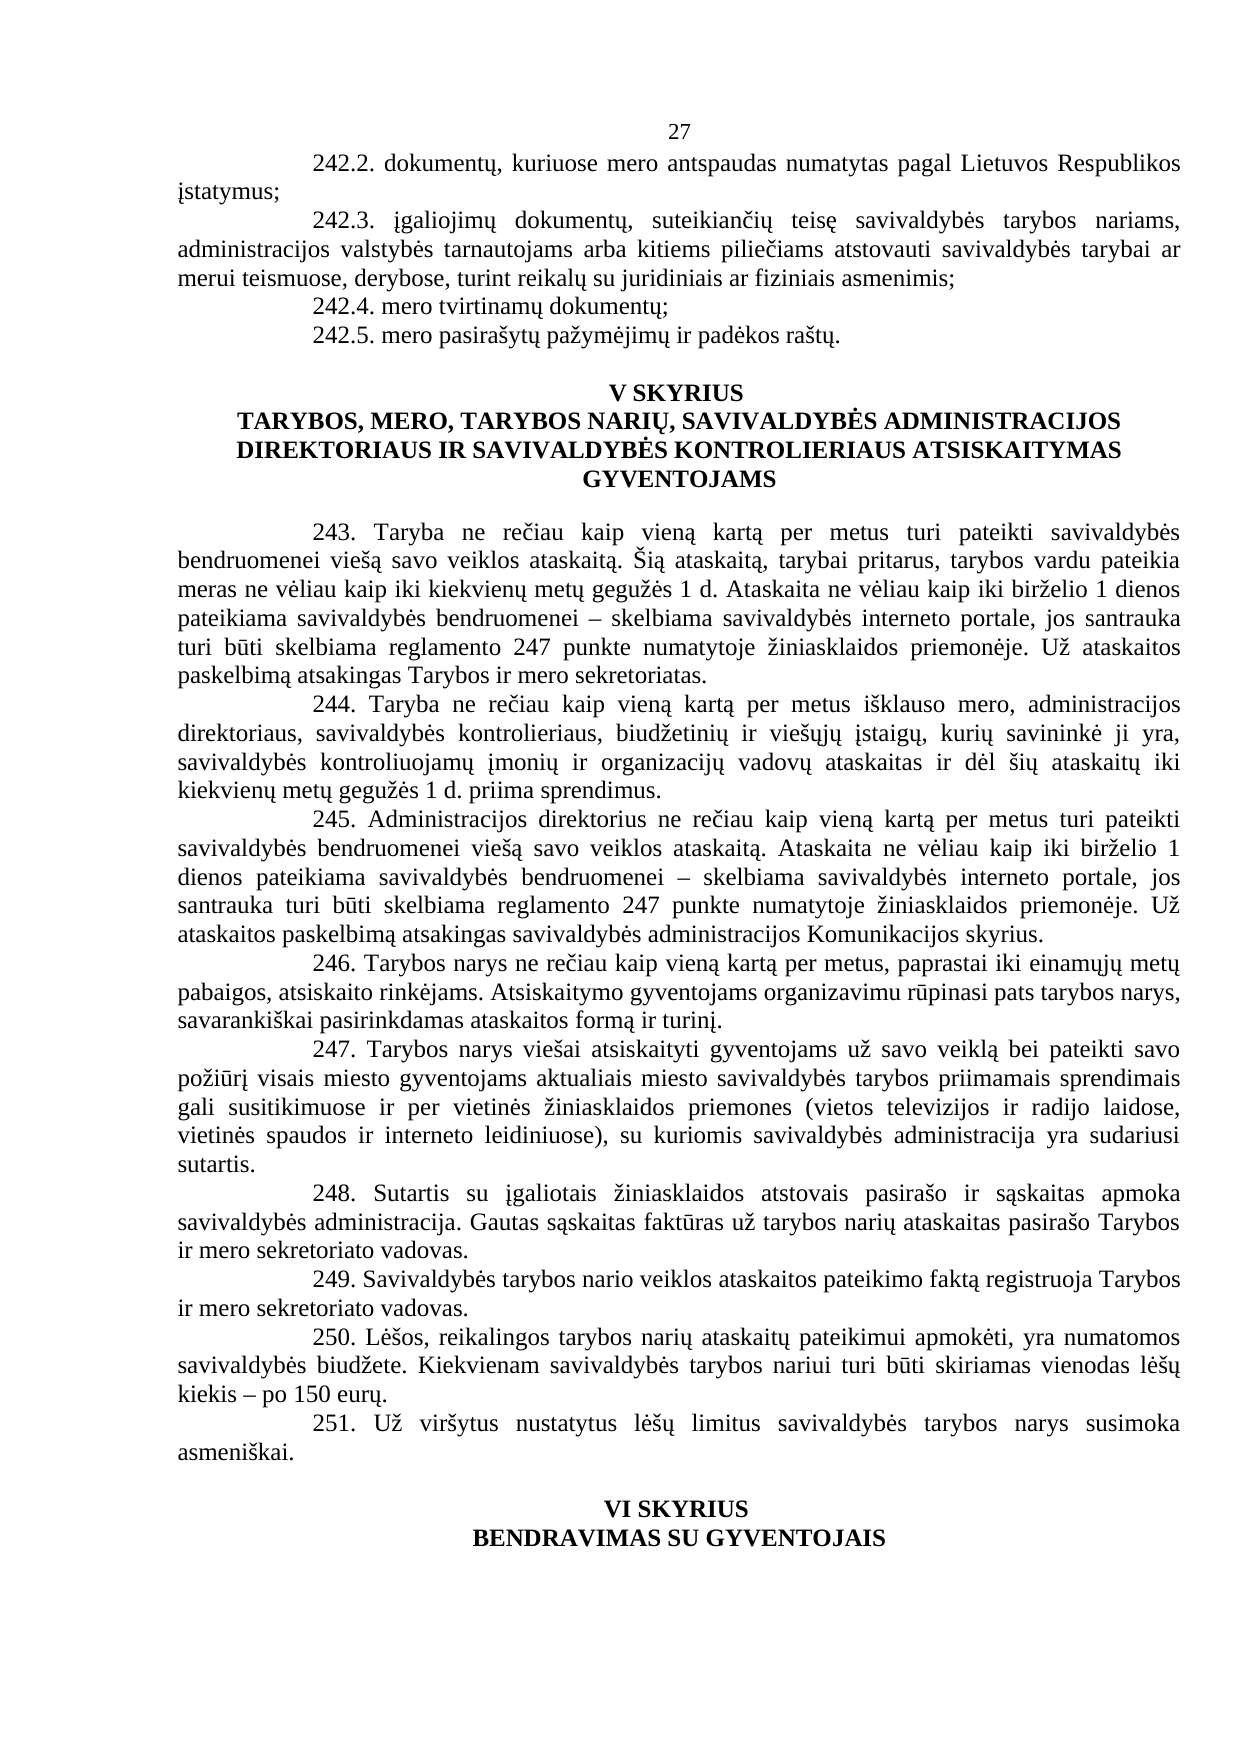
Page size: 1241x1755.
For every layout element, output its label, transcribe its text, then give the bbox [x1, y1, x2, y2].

text 242.5. mero pasirašytų pažymėjimų ir padėkos raštų. [177, 320, 1181, 349]
text VI SKYRIUS [177, 1494, 1181, 1523]
text 244. Taryba ne rečiau kaip vieną kartą per metus išklauso mero, administracijos direktoriaus, savivaldybės kontrolieriaus, biudžetinių ir viešųjų įstaigų, kurių savininkė ji yra, savivaldybės kontroliuojamų įmonių ir organizacijų vadovų ataskaitas ir dėl šių ataskaitų iki kiekvienų metų gegužės 1 d. priima sprendimus. [177, 689, 1181, 804]
text 245. Administracijos direktorius ne rečiau kaip vieną kartą per metus turi pateikti savivaldybės bendruomenei viešą savo veiklos ataskaitą. Ataskaita ne vėliau kaip iki birželio 1 dienos pateikiama savivaldybės bendruomenei – skelbiama savivaldybės interneto portale, jos santrauka turi būti skelbiama reglamento 247 punkte numatytoje žiniasklaidos priemonėje. Už ataskaitos paskelbimą atsakingas savivaldybės administracijos Komunikacijos skyrius. [177, 804, 1181, 948]
text 250. Lėšos, reikalingos tarybos narių ataskaitų pateikimui apmokėti, yra numatomos savivaldybės biudžete. Kiekvienam savivaldybės tarybos nariui turi būti skiriamas vienodas lėšų kiekis – po 150 eurų. [177, 1322, 1181, 1408]
text 251. Už viršytus nustatytus lėšų limitus savivaldybės tarybos narys susimoka asmeniškai. [177, 1408, 1181, 1465]
text 242.2. dokumentų, kuriuose mero antspaudas numatytas pagal Lietuvos Respublikos įstatymus; [177, 148, 1181, 205]
text 242.3. įgaliojimų dokumentų, suteikiančių teisę savivaldybės tarybos nariams, administracijos valstybės tarnautojams arba kitiems piliečiams atstovauti savivaldybės tarybai ar merui teismuose, derybose, turint reikalų su juridiniais ar fiziniais asmenimis; [177, 205, 1181, 291]
text 243. Taryba ne rečiau kaip vieną kartą per metus turi pateikti savivaldybės bendruomenei viešą savo veiklos ataskaitą. Šią ataskaitą, tarybai pritarus, tarybos vardu pateikia meras ne vėliau kaip iki kiekvienų metų gegužės 1 d. Ataskaita ne vėliau kaip iki birželio 1 dienos pateikiama savivaldybės bendruomenei – skelbiama savivaldybės interneto portale, jos santrauka turi būti skelbiama reglamento 247 punkte numatytoje žiniasklaidos priemonėje. Už ataskaitos paskelbimą atsakingas Tarybos ir mero sekretoriatas. [177, 517, 1181, 689]
text BENDRAVIMAS SU GYVENTOJAIS [177, 1523, 1181, 1552]
text TARYBOS, MERO, TARYBOS NARIŲ, SAVIVALDYBĖS ADMINISTRACIJOS DIREKTORIAUS IR SAVIVALDYBĖS KONTROLIERIAUS ATSISKAITYMAS GYVENTOJAMS [177, 406, 1181, 493]
text V SKYRIUS [177, 378, 1181, 406]
text 248. Sutartis su įgaliotais žiniasklaidos atstovais pasirašo ir sąskaitas apmoka savivaldybės administracija. Gautas sąskaitas faktūras už tarybos narių ataskaitas pasirašo Tarybos ir mero sekretoriato vadovas. [177, 1178, 1181, 1264]
text 246. Tarybos narys ne rečiau kaip vieną kartą per metus, paprastai iki einamųjų metų pabaigos, atsiskaito rinkėjams. Atsiskaitymo gyventojams organizavimu rūpinasi pats tarybos narys, savarankiškai pasirinkdamas ataskaitos formą ir turinį. [177, 948, 1181, 1034]
text 249. Savivaldybės tarybos nario veiklos ataskaitos pateikimo faktą registruoja Tarybos ir mero sekretoriato vadovas. [177, 1264, 1181, 1322]
text 247. Tarybos narys viešai atsiskaityti gyventojams už savo veiklą bei pateikti savo požiūrį visais miesto gyventojams aktualiais miesto savivaldybės tarybos priimamais sprendimais gali susitikimuose ir per vietinės žiniasklaidos priemones (vietos televizijos ir radijo laidose, vietinės spaudos ir interneto leidiniuose), su kuriomis savivaldybės administracija yra sudariusi sutartis. [177, 1034, 1181, 1178]
text 242.4. mero tvirtinamų dokumentų; [177, 291, 1181, 320]
